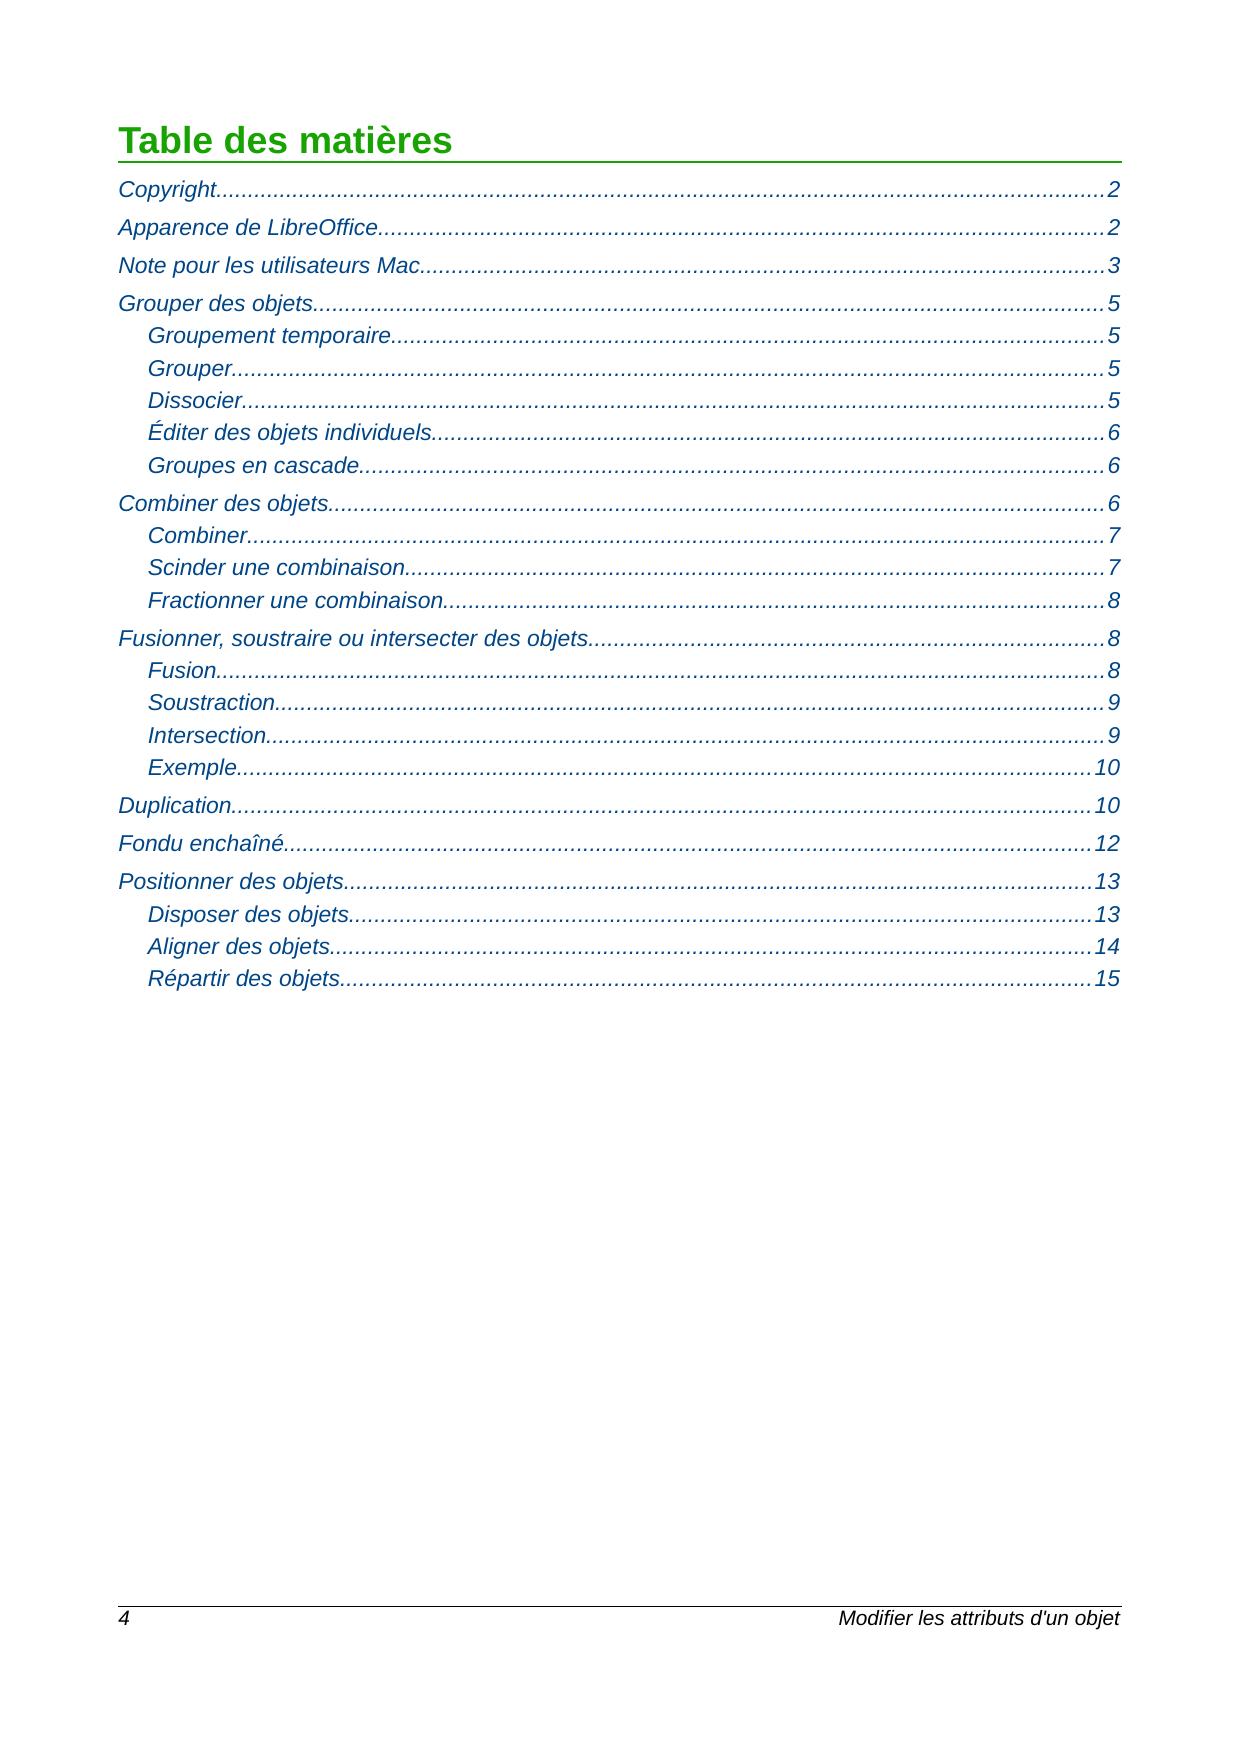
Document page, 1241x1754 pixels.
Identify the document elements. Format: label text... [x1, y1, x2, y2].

text Grouper des objets 5 [118, 290, 1122, 316]
text Exemple 10 [148, 754, 1122, 780]
text Éditer des objets individuels 6 [148, 419, 1122, 446]
text Combiner des objets 6 [118, 490, 1122, 516]
text Table des matières [118, 118, 1122, 161]
text Intersection 9 [148, 722, 1122, 748]
text Positionner des objets 13 [118, 868, 1122, 894]
text Disposer des objets 13 [148, 901, 1122, 927]
text Groupes en cascade 6 [148, 452, 1122, 478]
text Combiner 7 [148, 522, 1122, 548]
text Apparence de LibreOffice 2 [118, 214, 1122, 240]
text Soustraction 9 [148, 689, 1122, 716]
text Fusionner, soustraire ou intersecter des objets 8 [118, 625, 1122, 651]
text Répartir des objets 15 [148, 965, 1122, 991]
text Grouper 5 [148, 355, 1122, 381]
text Copyright 2 [118, 176, 1122, 202]
text Note pour les utilisateurs Mac 3 [118, 252, 1122, 278]
text Groupement temporaire 5 [148, 322, 1122, 349]
text Dissocier 5 [148, 387, 1122, 413]
text Scinder une combinaison 7 [148, 554, 1122, 581]
text Fusion 8 [148, 657, 1122, 683]
text Aligner des objets 14 [148, 933, 1122, 959]
text Fractionner une combinaison 8 [148, 587, 1122, 613]
text Fondu enchaîné 12 [118, 830, 1122, 856]
text Duplication 10 [118, 792, 1122, 818]
